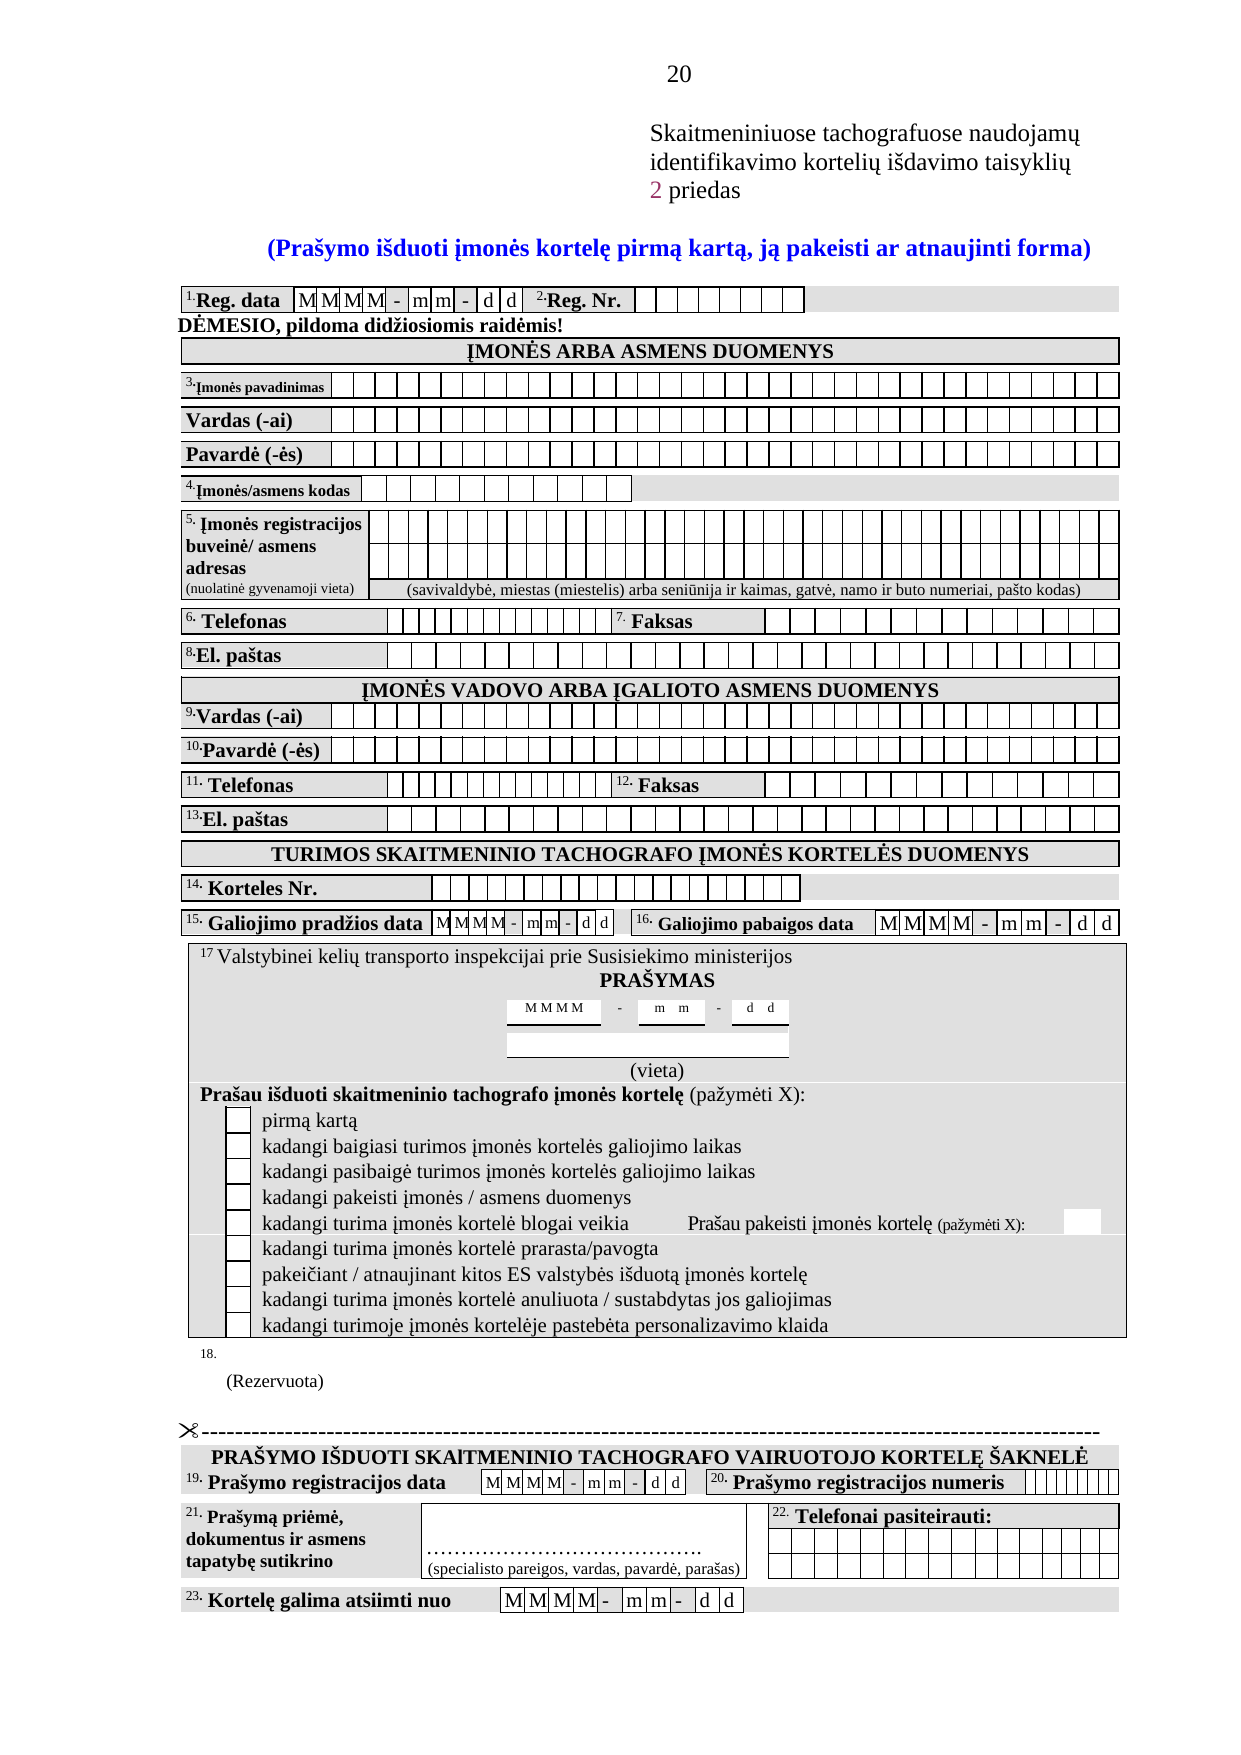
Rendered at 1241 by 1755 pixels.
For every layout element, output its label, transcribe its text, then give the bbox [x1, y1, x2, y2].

table_cell [815, 1529, 837, 1553]
table_cell [725, 544, 743, 578]
table_cell [962, 544, 980, 578]
table_header [409, 511, 427, 543]
table_header [595, 408, 615, 432]
table_header [429, 511, 447, 543]
table_header [681, 643, 703, 667]
table_header [632, 475, 1119, 501]
table_header d [696, 1588, 719, 1612]
table_header [437, 643, 460, 667]
table_cell [547, 544, 565, 578]
table_header [558, 476, 582, 501]
table_cell [442, 704, 462, 728]
table_cell 20. Prašymo registracijos numeris [707, 1470, 1025, 1494]
table_cell [1020, 1554, 1042, 1578]
table_header [468, 511, 487, 543]
table_cell Prašau išduoti skaitmeninio tachografo įmonės kortelę (pažymėti X): [189, 1083, 1126, 1106]
table_header [516, 773, 531, 797]
table_cell [748, 704, 768, 728]
table_cell [601, 1024, 732, 1033]
table_header [420, 373, 440, 397]
table_cell [666, 544, 684, 578]
table_header [638, 442, 659, 466]
table_cell [747, 1528, 768, 1553]
table_header [1044, 609, 1068, 633]
table_header M [501, 1588, 524, 1612]
table_header 12. Faksas [612, 773, 764, 797]
table_header 21. Prašymą priėmė, dokumentus ir asmens tapatybę sutikrino [181, 1503, 421, 1578]
table_header [485, 408, 506, 432]
table_header [436, 609, 450, 633]
table_header [791, 773, 814, 797]
table_cell [1043, 1554, 1061, 1578]
table_header [1041, 511, 1059, 543]
table_cell [189, 1158, 225, 1183]
table_header Pavardė (-ės) [181, 442, 331, 466]
table_cell [660, 704, 681, 728]
table_header [1010, 373, 1031, 397]
table_header ĮMONĖS VADOVO ARBA ĮGALIOTO ASMENS DUOMENYS [182, 678, 1118, 702]
table_header 13.El. paštas [182, 807, 387, 831]
table_header [967, 442, 987, 466]
table_cell [1047, 1470, 1056, 1494]
table_cell [945, 704, 965, 728]
table_header M [949, 911, 972, 934]
table_header [564, 609, 579, 633]
table_cell (vieta) [189, 1057, 1126, 1082]
table_cell [726, 704, 746, 728]
table_cell Prašau pakeisti įmonės kortelę (pažymėti X): [676, 1209, 1064, 1234]
table_cell [863, 544, 881, 578]
table_header [559, 807, 582, 831]
table_header [376, 442, 396, 466]
table_header [656, 807, 679, 831]
table_cell [189, 1024, 507, 1033]
table_header [595, 738, 615, 762]
table_header 3.Įmonės pavadinimas [181, 373, 331, 397]
table_header m [623, 1588, 646, 1612]
table_header [754, 643, 777, 667]
table_cell kadangi turima įmonės kortelė anuliuota / sustabdytas jos galiojimas [251, 1286, 1126, 1311]
table_header [654, 876, 670, 900]
table_header Vardas (-ai) [181, 408, 331, 432]
table_header [404, 609, 418, 633]
table_header [1021, 511, 1039, 543]
table_header [879, 738, 899, 762]
table_header [354, 442, 374, 466]
table_header [726, 442, 746, 466]
table_header [534, 476, 557, 501]
table_header - [505, 911, 522, 934]
table_header [580, 609, 595, 633]
table_header - [455, 288, 476, 312]
table_header [551, 738, 571, 762]
table_cell kadangi turima įmonės kortelė prarasta/pavogta [251, 1235, 1126, 1260]
table_header M [900, 911, 923, 934]
table_header [463, 738, 484, 762]
table_header [452, 609, 467, 633]
table_header [617, 408, 637, 432]
table_header 17 Valstybinei kelių transporto inspekcijai prie Susisiekimo ministerijos PRAŠYMAS [189, 944, 1126, 1000]
table_header [532, 609, 547, 633]
table_header [835, 442, 856, 466]
table_header [500, 609, 515, 633]
table_header [863, 511, 881, 543]
table_header [784, 511, 802, 543]
table_cell [508, 544, 526, 578]
table_header [559, 643, 582, 667]
table_header [485, 442, 506, 466]
text Skaitmeniniuose tachografuose naudojamų identifikavimo kortelių išdavimo taisyklių [649, 118, 1181, 176]
table_header [573, 442, 593, 466]
table_header [685, 511, 704, 543]
table_header [744, 1587, 1119, 1612]
table_header [660, 408, 681, 432]
table_header [1076, 373, 1096, 397]
table_header [529, 738, 549, 762]
table_cell [468, 544, 487, 578]
table_header [672, 876, 689, 900]
table_header [529, 373, 549, 397]
table_header [923, 408, 943, 432]
table_header [778, 807, 801, 831]
table_header M [574, 1588, 597, 1612]
table_header m [432, 288, 453, 312]
table_cell [952, 1554, 975, 1578]
table_header M [925, 911, 948, 934]
table_cell [843, 544, 862, 578]
table_header [998, 807, 1020, 831]
table_header [1054, 442, 1074, 466]
table_cell [551, 704, 571, 728]
table_header [1044, 773, 1068, 797]
table_header 10.Pavardė (-ės) [181, 738, 331, 762]
table_header [389, 511, 408, 543]
table_header M [295, 288, 316, 312]
table_header [551, 373, 571, 397]
table_header [580, 876, 597, 900]
table_header [573, 738, 593, 762]
table_cell [1088, 1470, 1098, 1494]
table_header [923, 738, 943, 762]
table_cell [1100, 544, 1118, 578]
table_header [587, 511, 605, 543]
table_header [988, 738, 1009, 762]
table_cell [507, 1026, 601, 1033]
table_header [1076, 738, 1096, 762]
table_header [1071, 807, 1094, 831]
table_header [442, 408, 462, 432]
table_header [754, 807, 777, 831]
table_header [460, 476, 484, 501]
table_header [901, 442, 921, 466]
table_header [857, 738, 878, 762]
table_header [901, 373, 921, 397]
table_header [705, 807, 728, 831]
table_header [973, 643, 996, 667]
table_header [879, 373, 899, 397]
table_cell [189, 1311, 225, 1337]
table_header [370, 511, 388, 543]
table_header [747, 1504, 768, 1528]
table_header [437, 807, 460, 831]
table_header 8.El. paštas [182, 643, 387, 667]
table_header [388, 773, 402, 797]
table_cell [857, 704, 878, 728]
table_header [433, 876, 450, 900]
table_header [510, 807, 533, 831]
table_header [1076, 442, 1096, 466]
table_cell [838, 1554, 860, 1578]
table_cell [942, 544, 960, 578]
table_header [398, 738, 418, 762]
table_header [748, 373, 768, 397]
table_header [463, 373, 484, 397]
table_header [804, 511, 822, 543]
table_cell [227, 1159, 250, 1183]
table_header [583, 476, 606, 501]
table_header [660, 738, 681, 762]
table_header [595, 442, 615, 466]
table_header [485, 373, 506, 397]
table_header [962, 511, 980, 543]
table_header [843, 511, 862, 543]
table_header [766, 773, 789, 797]
table_cell [764, 544, 783, 578]
table_header [792, 442, 812, 466]
table_header [420, 442, 440, 466]
table_cell kadangi pakeisti įmonės / asmens duomenys [251, 1183, 1126, 1209]
table_header [746, 876, 763, 900]
table_cell [398, 704, 418, 728]
table_header [720, 288, 740, 312]
table_header [507, 442, 528, 466]
table_header [1071, 643, 1094, 667]
table_header [770, 373, 790, 397]
table_header 14. Korteles Nr. [182, 876, 431, 900]
table_cell [929, 1529, 951, 1553]
table_header [764, 511, 783, 543]
table_cell pirmą kartą [251, 1106, 1126, 1132]
table_header [725, 511, 743, 543]
table_cell [792, 704, 812, 728]
table_cell [1076, 704, 1096, 728]
table_header [332, 373, 353, 397]
table_header [617, 876, 634, 900]
table_header [598, 876, 615, 900]
table_header [404, 773, 418, 797]
table_header [879, 408, 899, 432]
table_cell [906, 1529, 928, 1553]
table_header [420, 773, 434, 797]
table_header [917, 773, 941, 797]
table_cell [189, 1260, 225, 1286]
table_cell [189, 1033, 507, 1057]
table_header [398, 373, 418, 397]
table_header [968, 609, 992, 633]
table_cell 19. Prašymo registracijos data [181, 1469, 481, 1494]
table_header [376, 373, 396, 397]
table_cell [835, 704, 856, 728]
table_header [1054, 408, 1074, 432]
table_header [1095, 807, 1118, 831]
table_header [973, 807, 996, 831]
table_cell [354, 704, 374, 728]
table_header [596, 773, 611, 797]
table_header [646, 511, 664, 543]
table_cell m [605, 1470, 624, 1494]
table_header [835, 373, 856, 397]
table_header [709, 876, 726, 900]
table_header [902, 511, 921, 543]
table_cell [686, 1469, 706, 1494]
table_header [851, 643, 874, 667]
table_header [362, 476, 386, 501]
table_cell [838, 1529, 860, 1553]
table_header [764, 876, 781, 900]
table_header [463, 408, 484, 432]
table_header [783, 288, 803, 312]
table_header [527, 511, 546, 543]
table_header [704, 442, 724, 466]
table_header [657, 288, 677, 312]
table_cell [527, 544, 546, 578]
table_cell [389, 544, 408, 578]
table_header [508, 511, 526, 543]
table_header [727, 876, 744, 900]
table_header [1076, 408, 1096, 432]
table_header [547, 511, 565, 543]
table_header [682, 738, 703, 762]
table_header [917, 609, 941, 633]
table_header [660, 373, 681, 397]
table_cell [1060, 544, 1079, 578]
table_header [876, 643, 899, 667]
table_cell [823, 544, 842, 578]
table_header [876, 807, 899, 831]
table_header [595, 373, 615, 397]
table_cell kadangi turima įmonės kortelė blogai veikia [251, 1209, 676, 1234]
table_header M [363, 288, 385, 312]
table_cell M [543, 1470, 563, 1494]
table_header [748, 408, 768, 432]
table_header [614, 909, 631, 934]
table_cell [804, 544, 822, 578]
table_header [900, 807, 923, 831]
table_header [551, 408, 571, 432]
table_cell [1020, 1529, 1042, 1553]
table_header [516, 609, 531, 633]
table_header [534, 643, 557, 667]
table_header [1054, 373, 1074, 397]
table_header [803, 807, 825, 831]
table_header [387, 476, 410, 501]
table_header [488, 511, 506, 543]
table_cell [998, 1529, 1019, 1553]
table_cell [1041, 544, 1059, 578]
table_header [332, 442, 353, 466]
table_header [376, 408, 396, 432]
table_header - [671, 1588, 695, 1612]
table_header [925, 643, 947, 667]
table_header [448, 511, 467, 543]
table_header [510, 643, 533, 667]
table_cell (savivaldybė, miestas (miestelis) arba seniūnija ir kaimas, gatvė, namo ir buto numeriai, pašto kodas) [370, 580, 1118, 599]
table_header [635, 876, 652, 900]
table_header [617, 738, 637, 762]
table_header [816, 609, 840, 633]
table_cell [420, 704, 440, 728]
table_cell [606, 544, 625, 578]
table_header 1.Reg. data [182, 287, 293, 312]
table_cell [1010, 704, 1031, 728]
table_header [813, 738, 834, 762]
table_header [1054, 738, 1074, 762]
table_header [1022, 643, 1045, 667]
table_cell [1109, 1470, 1118, 1494]
table_cell [922, 544, 940, 578]
table_cell [227, 1211, 250, 1234]
table_header [1010, 442, 1031, 466]
table_cell - [601, 1000, 638, 1024]
table_header [867, 773, 890, 797]
table_header [835, 738, 856, 762]
table_header [1018, 773, 1042, 797]
table_header [945, 738, 965, 762]
table_cell [488, 544, 506, 578]
table_header [681, 807, 703, 831]
table_header [420, 609, 434, 633]
table_header [636, 288, 655, 312]
table_header [442, 442, 462, 466]
table_header [486, 643, 508, 667]
table_header [704, 408, 724, 432]
table_header [726, 408, 746, 432]
table_cell [1043, 1529, 1061, 1553]
table_header [1094, 609, 1118, 633]
table_cell [883, 544, 901, 578]
text 2 priedas [649, 176, 1181, 204]
table_header 2.Reg. Nr. [523, 288, 634, 312]
table_header [792, 373, 812, 397]
table_header [354, 738, 374, 762]
table_cell M M M M [507, 1000, 601, 1024]
table_cell [981, 544, 1000, 578]
table_header [682, 408, 703, 432]
table_header [988, 408, 1009, 432]
table_cell [1081, 1554, 1099, 1578]
table_header [332, 408, 353, 432]
table_header - [598, 1588, 622, 1612]
table_header [792, 738, 812, 762]
table_header [507, 408, 528, 432]
table_cell [1099, 1470, 1108, 1494]
table_header [1022, 807, 1045, 831]
table_header [332, 738, 353, 762]
table_cell [682, 704, 703, 728]
table_cell [1100, 1529, 1118, 1553]
table_cell [448, 544, 467, 578]
table_header [567, 511, 585, 543]
table_header [500, 773, 515, 797]
table_header 7. Faksas [612, 609, 764, 633]
table_header [484, 609, 499, 633]
table_cell [792, 1554, 814, 1578]
table_header [420, 738, 440, 762]
table_cell M [502, 1470, 522, 1494]
table_cell [376, 704, 396, 728]
table_cell [901, 704, 921, 728]
table_cell [587, 544, 605, 578]
table_header d [501, 288, 522, 312]
table_header [925, 807, 947, 831]
table_header [354, 373, 374, 397]
table_cell [1054, 704, 1074, 728]
table_header [841, 773, 865, 797]
table_header [607, 807, 630, 831]
table_header [509, 476, 533, 501]
table_cell [884, 1554, 905, 1578]
table_cell [507, 704, 528, 728]
table_header [656, 643, 679, 667]
table_cell [789, 1024, 1126, 1033]
table_header [388, 609, 402, 633]
table_cell [1080, 544, 1098, 578]
table_header [892, 773, 916, 797]
table_header [827, 643, 850, 667]
table_cell kadangi pasibaigė turimos įmonės kortelės galiojimo laikas [251, 1158, 1126, 1183]
table_header [376, 738, 396, 762]
table_header [823, 511, 842, 543]
table_header 23. Kortelę galima atsiimti nuo [181, 1587, 500, 1612]
table_header [573, 373, 593, 397]
table_cell [189, 1106, 225, 1132]
table_header [857, 408, 878, 432]
table_cell - [625, 1470, 644, 1494]
table_cell [189, 1000, 507, 1024]
table_header [1098, 738, 1118, 762]
table_header [354, 408, 374, 432]
table_header [506, 876, 523, 900]
table_cell (nuolatinė gyvenamoji vieta) [182, 578, 368, 599]
table_header [792, 408, 812, 432]
table_header [704, 373, 724, 397]
table_header [1060, 511, 1079, 543]
table_header [1032, 408, 1053, 432]
table_header [583, 807, 606, 831]
table_header [1032, 373, 1053, 397]
table_cell [626, 544, 644, 578]
table_header [770, 442, 790, 466]
table_cell [1021, 544, 1039, 578]
table_header [967, 408, 987, 432]
table_header PRAŠYMO IŠDUOTI SKAlTMENINIO TACHOGRAFO VAIRUOTOJO KORTELĘ ŠAKNELĖ [181, 1445, 1119, 1469]
table_cell [769, 1554, 791, 1578]
table_header [485, 476, 508, 501]
table_header [564, 773, 579, 797]
table_header [770, 408, 790, 432]
table_cell [332, 704, 353, 728]
table_header [1098, 373, 1118, 397]
table_header [726, 738, 746, 762]
table_header d [478, 288, 499, 312]
table_cell [1057, 1470, 1066, 1494]
table_header m [523, 911, 540, 934]
table_header [596, 609, 611, 633]
table_header [543, 876, 560, 900]
table_header [607, 476, 631, 501]
table_header [682, 373, 703, 397]
table_header 4.Įmonės/asmens kodas [181, 477, 361, 501]
table_header [729, 643, 752, 667]
table_header [801, 874, 1119, 900]
table_header [1010, 738, 1031, 762]
table_header M [549, 1588, 573, 1612]
table_header [778, 643, 801, 667]
table_cell [789, 1033, 1126, 1057]
table_cell [732, 1026, 788, 1033]
table_cell m [584, 1470, 604, 1494]
table_header [967, 738, 987, 762]
table_cell [1036, 1470, 1046, 1494]
table_header [666, 511, 684, 543]
table_header [1098, 408, 1118, 432]
table_header [442, 738, 462, 762]
table_header [461, 807, 484, 831]
table_header [1080, 511, 1098, 543]
table_cell M [482, 1470, 501, 1494]
table_cell - [705, 1000, 732, 1024]
table_cell [952, 1529, 975, 1553]
table_cell [646, 544, 664, 578]
table_header M [451, 911, 468, 934]
table_header M [317, 288, 339, 312]
table_header d [596, 910, 613, 934]
table_cell [409, 544, 427, 578]
table_header [813, 408, 834, 432]
table_header [988, 373, 1009, 397]
table_header [451, 876, 468, 900]
table_header [548, 609, 563, 633]
table_header [1094, 773, 1118, 797]
table_cell [189, 1132, 225, 1158]
table_header [1032, 442, 1053, 466]
table_header [412, 807, 435, 831]
table_header [857, 442, 878, 466]
table_cell [884, 1529, 905, 1553]
table_header [436, 773, 450, 797]
table_header [782, 876, 799, 900]
table_header [741, 288, 761, 312]
table_header [580, 773, 595, 797]
table_cell [1032, 704, 1053, 728]
table_header TURIMOS SKAITMENINIO TACHOGRAFO ĮMONĖS KORTELĖS DUOMENYS [182, 842, 1118, 866]
table_header [981, 511, 1000, 543]
table_header [607, 643, 630, 667]
table_cell [770, 704, 790, 728]
table_header [762, 288, 782, 312]
table_cell [1064, 1209, 1101, 1234]
table_header [690, 876, 707, 900]
table_header [617, 442, 637, 466]
table_cell [617, 704, 637, 728]
table_header [388, 807, 411, 831]
table_header [507, 738, 528, 762]
table_cell [813, 704, 834, 728]
table_cell [1062, 1554, 1080, 1578]
table_header [617, 373, 637, 397]
table_header [922, 511, 940, 543]
table_cell [227, 1108, 250, 1132]
table_header [998, 643, 1020, 667]
table_header [573, 408, 593, 432]
table_cell kadangi baigiasi turimos įmonės kortelės galiojimo laikas [251, 1132, 1126, 1158]
table_cell [929, 1554, 951, 1578]
table_header [705, 643, 728, 667]
table_header [827, 807, 850, 831]
table_header [452, 773, 467, 797]
table_cell [485, 704, 506, 728]
table_cell 9.Vardas (-ai) [181, 704, 331, 728]
table_header [943, 773, 966, 797]
table_header [835, 408, 856, 432]
table_cell [789, 1000, 1126, 1024]
table_cell [769, 1529, 791, 1553]
table_cell [227, 1185, 250, 1209]
table_cell d [646, 1470, 665, 1494]
table_cell [189, 1235, 225, 1260]
table_header [638, 408, 659, 432]
table_header [791, 609, 814, 633]
table_header [1018, 609, 1042, 633]
table_cell [902, 544, 921, 578]
table_header [1069, 773, 1093, 797]
table_header m [409, 288, 430, 312]
table_header M [876, 911, 899, 934]
table_cell [1026, 1470, 1035, 1494]
table_header [867, 609, 890, 633]
table_header [942, 511, 960, 543]
table_header [488, 876, 505, 900]
table_cell [861, 1554, 883, 1578]
table_cell M [523, 1470, 542, 1494]
table_header [583, 643, 606, 667]
table_header [803, 643, 825, 667]
table_header [638, 738, 659, 762]
table_header [851, 807, 874, 831]
table_header [967, 373, 987, 397]
table_cell [227, 1287, 250, 1311]
table_cell [227, 1236, 250, 1260]
table_cell pakeičiant / atnaujinant kitos ES valstybės išduotą įmonės kortelę [251, 1260, 1126, 1286]
table_cell [1067, 1470, 1077, 1494]
table_header [461, 643, 484, 667]
table_header [606, 511, 625, 543]
text ------------------------------------------------------------------------------------------------------------ [177, 1416, 1174, 1445]
table_header [770, 738, 790, 762]
table_header [968, 773, 992, 797]
table_header [1095, 643, 1118, 667]
table_header [436, 476, 459, 501]
table_header [945, 373, 965, 397]
table_header [412, 643, 435, 667]
table_header [463, 442, 484, 466]
text DĖMESIO, pildoma didžiosiomis raidėmis! [177, 313, 1174, 337]
table_header m [1022, 911, 1045, 934]
table_header d [1095, 911, 1118, 934]
table_cell [923, 704, 943, 728]
table_header [748, 738, 768, 762]
table_header [949, 807, 972, 831]
table_cell [189, 1183, 225, 1209]
table_cell [573, 704, 593, 728]
table_cell [638, 704, 659, 728]
table_header 16. Galiojimo pabaigos data [632, 910, 875, 934]
table_cell [1001, 544, 1019, 578]
table_header [411, 476, 435, 501]
table_header d [578, 911, 595, 934]
table_header [704, 738, 724, 762]
table_header [632, 807, 655, 831]
table_cell [967, 704, 987, 728]
table_header [1032, 738, 1053, 762]
table_header M [525, 1588, 548, 1612]
table_cell [463, 704, 484, 728]
table_cell [792, 1529, 814, 1553]
table_cell [784, 544, 802, 578]
table_cell [370, 544, 388, 578]
table_header [632, 643, 655, 667]
table_cell - [564, 1470, 583, 1494]
table_cell [567, 544, 585, 578]
table_header [805, 286, 1119, 312]
table_header [529, 442, 549, 466]
table_header [468, 773, 483, 797]
table_header [562, 876, 578, 900]
table_cell [227, 1313, 250, 1337]
table_header [388, 643, 411, 667]
table_header 18. (Rezervuota) [189, 1345, 1122, 1416]
table_cell [529, 704, 549, 728]
table_header [529, 408, 549, 432]
table_header [993, 609, 1017, 633]
table_cell [747, 1553, 768, 1578]
table_header [486, 807, 508, 831]
table_header 15. Galiojimo pradžios data [182, 911, 431, 934]
table_header [1001, 511, 1019, 543]
table_header M [487, 911, 504, 934]
table_header 5. Įmonės registracijos buveinė/ asmens adresas [182, 511, 368, 578]
table_cell [705, 544, 723, 578]
table_header [813, 373, 834, 397]
table_cell [1101, 1209, 1126, 1234]
table_cell [1062, 1529, 1080, 1553]
table_cell [227, 1262, 250, 1286]
table_header 11. Telefonas [182, 773, 387, 797]
table_header [949, 643, 972, 667]
table_header [726, 373, 746, 397]
table_header [923, 442, 943, 466]
table_header [813, 442, 834, 466]
table_cell kadangi turimoje įmonės kortelėje pastebėta personalizavimo klaida [251, 1311, 1126, 1337]
table_header - [973, 911, 996, 934]
table_header ĮMONĖS ARBA ASMENS DUOMENYS [182, 339, 1118, 363]
table_cell [507, 1033, 788, 1057]
table_cell [1100, 1554, 1118, 1578]
table_header [945, 442, 965, 466]
table_header [398, 442, 418, 466]
table_header [993, 773, 1017, 797]
table_header [660, 442, 681, 466]
table_header [923, 373, 943, 397]
table_header [507, 373, 528, 397]
table_cell [976, 1529, 997, 1553]
table_header [551, 442, 571, 466]
table_cell [1078, 1470, 1087, 1494]
table_header [699, 288, 719, 312]
table_header m [647, 1588, 670, 1612]
table_header [900, 643, 923, 667]
text (Prašymo išduoti įmonės kortelę pirmą kartą, ją pakeisti ar atnaujinti forma) [177, 233, 1181, 262]
table_header [901, 408, 921, 432]
table_header [841, 609, 865, 633]
table_header [626, 511, 644, 543]
table_header [748, 442, 768, 466]
table_cell [1098, 704, 1118, 728]
table_header - [560, 911, 576, 934]
table_cell [906, 1554, 928, 1578]
table_cell [745, 544, 763, 578]
table_header [682, 442, 703, 466]
table_header [766, 609, 789, 633]
table_cell [685, 544, 704, 578]
table_header [525, 876, 542, 900]
table_header [468, 609, 483, 633]
table_header - [1047, 911, 1069, 934]
table_cell [815, 1554, 837, 1578]
table_header - [386, 288, 408, 312]
table_cell [189, 1286, 225, 1311]
table_cell [988, 704, 1009, 728]
table_cell [861, 1529, 883, 1553]
table_cell [976, 1554, 997, 1578]
table_header [470, 876, 487, 900]
table_header [398, 408, 418, 432]
table_header M [340, 288, 362, 312]
table_header [943, 609, 966, 633]
table_cell d [666, 1470, 685, 1494]
table_header [442, 373, 462, 397]
table_header [532, 773, 547, 797]
table_cell [595, 704, 615, 728]
table_cell [189, 1209, 225, 1234]
table_header [945, 408, 965, 432]
table_header [988, 442, 1009, 466]
table_cell [704, 704, 724, 728]
table_header [745, 511, 763, 543]
table_header [892, 609, 916, 633]
table_header [1100, 511, 1118, 543]
table_header m [542, 911, 558, 934]
table_header 6. Telefonas [182, 609, 387, 633]
table_header [1046, 807, 1069, 831]
table_header [485, 738, 506, 762]
table_cell d d [732, 1000, 788, 1024]
table_header [548, 773, 563, 797]
table_header …………………………………. (specialisto pareigos, vardas, pavardė, parašas) [422, 1504, 746, 1578]
table_header [1010, 408, 1031, 432]
table_cell m m [639, 1000, 705, 1024]
table_cell [429, 544, 447, 578]
table_header [638, 373, 659, 397]
table_header 22. Telefonai pasiteirauti: [769, 1504, 1118, 1528]
table_header M [469, 911, 486, 934]
table_header [420, 408, 440, 432]
table_header [729, 807, 752, 831]
table_header [534, 807, 557, 831]
table_header [1069, 609, 1093, 633]
table_header [1046, 643, 1069, 667]
table_header [879, 442, 899, 466]
table_cell [998, 1554, 1019, 1578]
table_cell [227, 1134, 250, 1158]
table_header [857, 373, 878, 397]
table_header [1098, 442, 1118, 466]
table_header [883, 511, 901, 543]
table_header d [720, 1588, 743, 1612]
table_header m [998, 911, 1021, 934]
table_cell [879, 704, 899, 728]
table_header [901, 738, 921, 762]
table_header [705, 511, 723, 543]
table_header d [1071, 911, 1094, 934]
table_header [678, 288, 698, 312]
table_header M [433, 911, 449, 934]
table_cell [1081, 1529, 1099, 1553]
table_header [484, 773, 499, 797]
table_header [816, 773, 840, 797]
